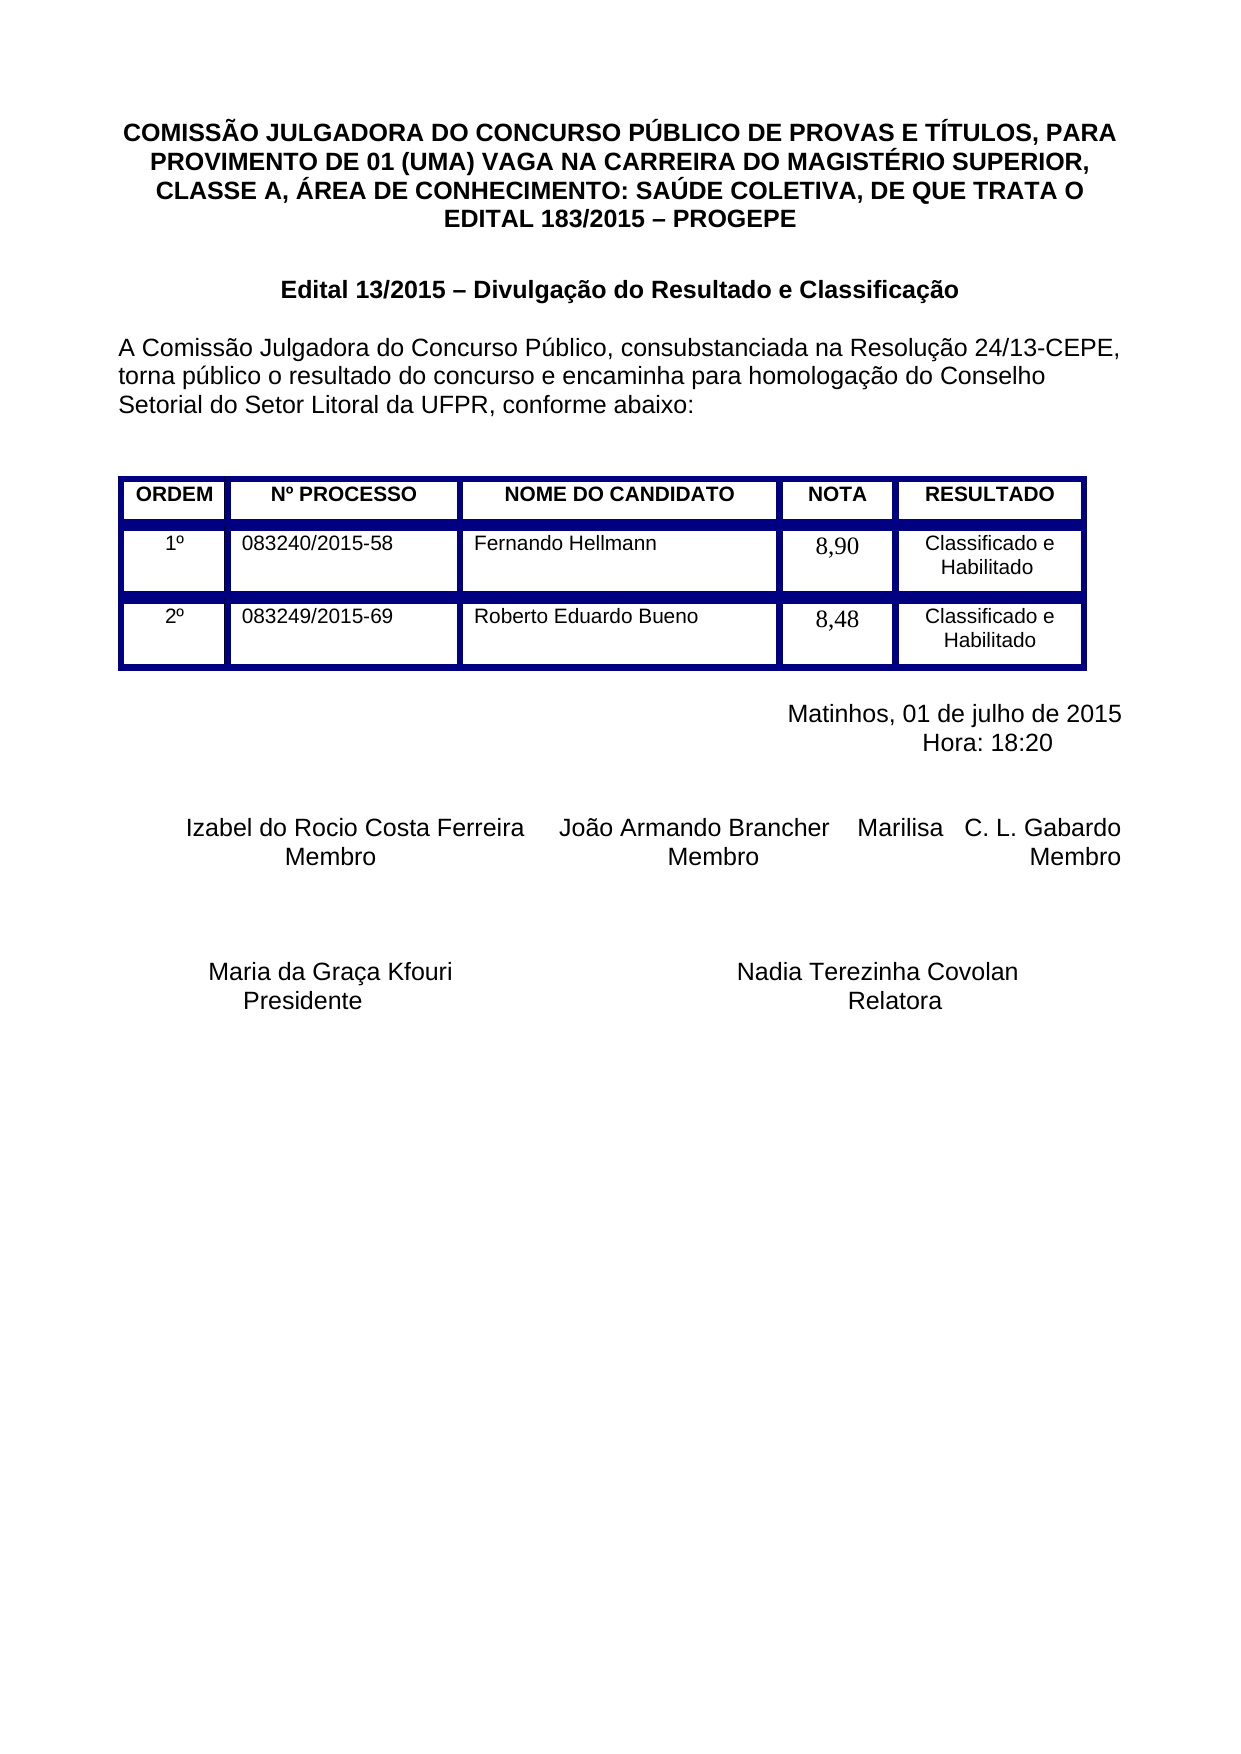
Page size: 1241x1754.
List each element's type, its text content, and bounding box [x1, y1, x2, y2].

text A Comissão Julgadora do Concurso Público, consubstanciada na Resolução 24/13-CEPE, torna público o resultado do concurso e encaminha para homologação do Conselho Setorial do Setor Litoral da UFPR, conforme abaixo: [118, 333, 1122, 419]
table_cell 083249/2015-69 [231, 604, 457, 664]
table_header Nº PROCESSO [231, 482, 457, 519]
table_cell Roberto Eduardo Bueno [463, 604, 776, 664]
table_header NOME DO CANDIDATO [463, 482, 776, 519]
table_cell 1º [124, 531, 224, 591]
table_header RESULTADO [899, 482, 1081, 519]
table_cell Fernando Hellmann [463, 531, 776, 591]
text Hora: 18:20 [118, 728, 1122, 757]
table_cell 083240/2015-58 [231, 531, 457, 591]
text Membro Membro Membro [118, 842, 1122, 870]
table_header ORDEM [124, 482, 224, 519]
table_cell Classificado e Habilitado [899, 604, 1081, 664]
table_header NOTA [783, 482, 892, 519]
text Maria da Graça Kfouri Nadia Terezinha Covolan [118, 957, 1122, 986]
text Izabel do Rocio Costa Ferreira João Armando Brancher Marilisa C. L. Gabardo [118, 813, 1122, 842]
text Presidente Relatora [118, 986, 1122, 1014]
table_cell 8,90 [783, 531, 892, 591]
table_cell 2º [124, 604, 224, 664]
table_cell 8,48 [783, 604, 892, 664]
text Matinhos, 01 de julho de 2015 [118, 699, 1122, 728]
table_cell Classificado e Habilitado [899, 531, 1081, 591]
text COMISSÃO JULGADORA DO CONCURSO PÚBLICO DE PROVAS E TÍTULOS, PARA PROVIMENTO DE 01 (UMA) VAGA NA CARREIRA DO MAGISTÉRIO SUPERIOR, CLASSE A, ÁREA DE CONHECIMENTO: SAÚDE COLETIVA, DE QUE TRATA O EDITAL 183/2015 – PROGEPE [118, 118, 1122, 233]
text Edital 13/2015 – Divulgação do Resultado e Classificação [118, 275, 1122, 303]
